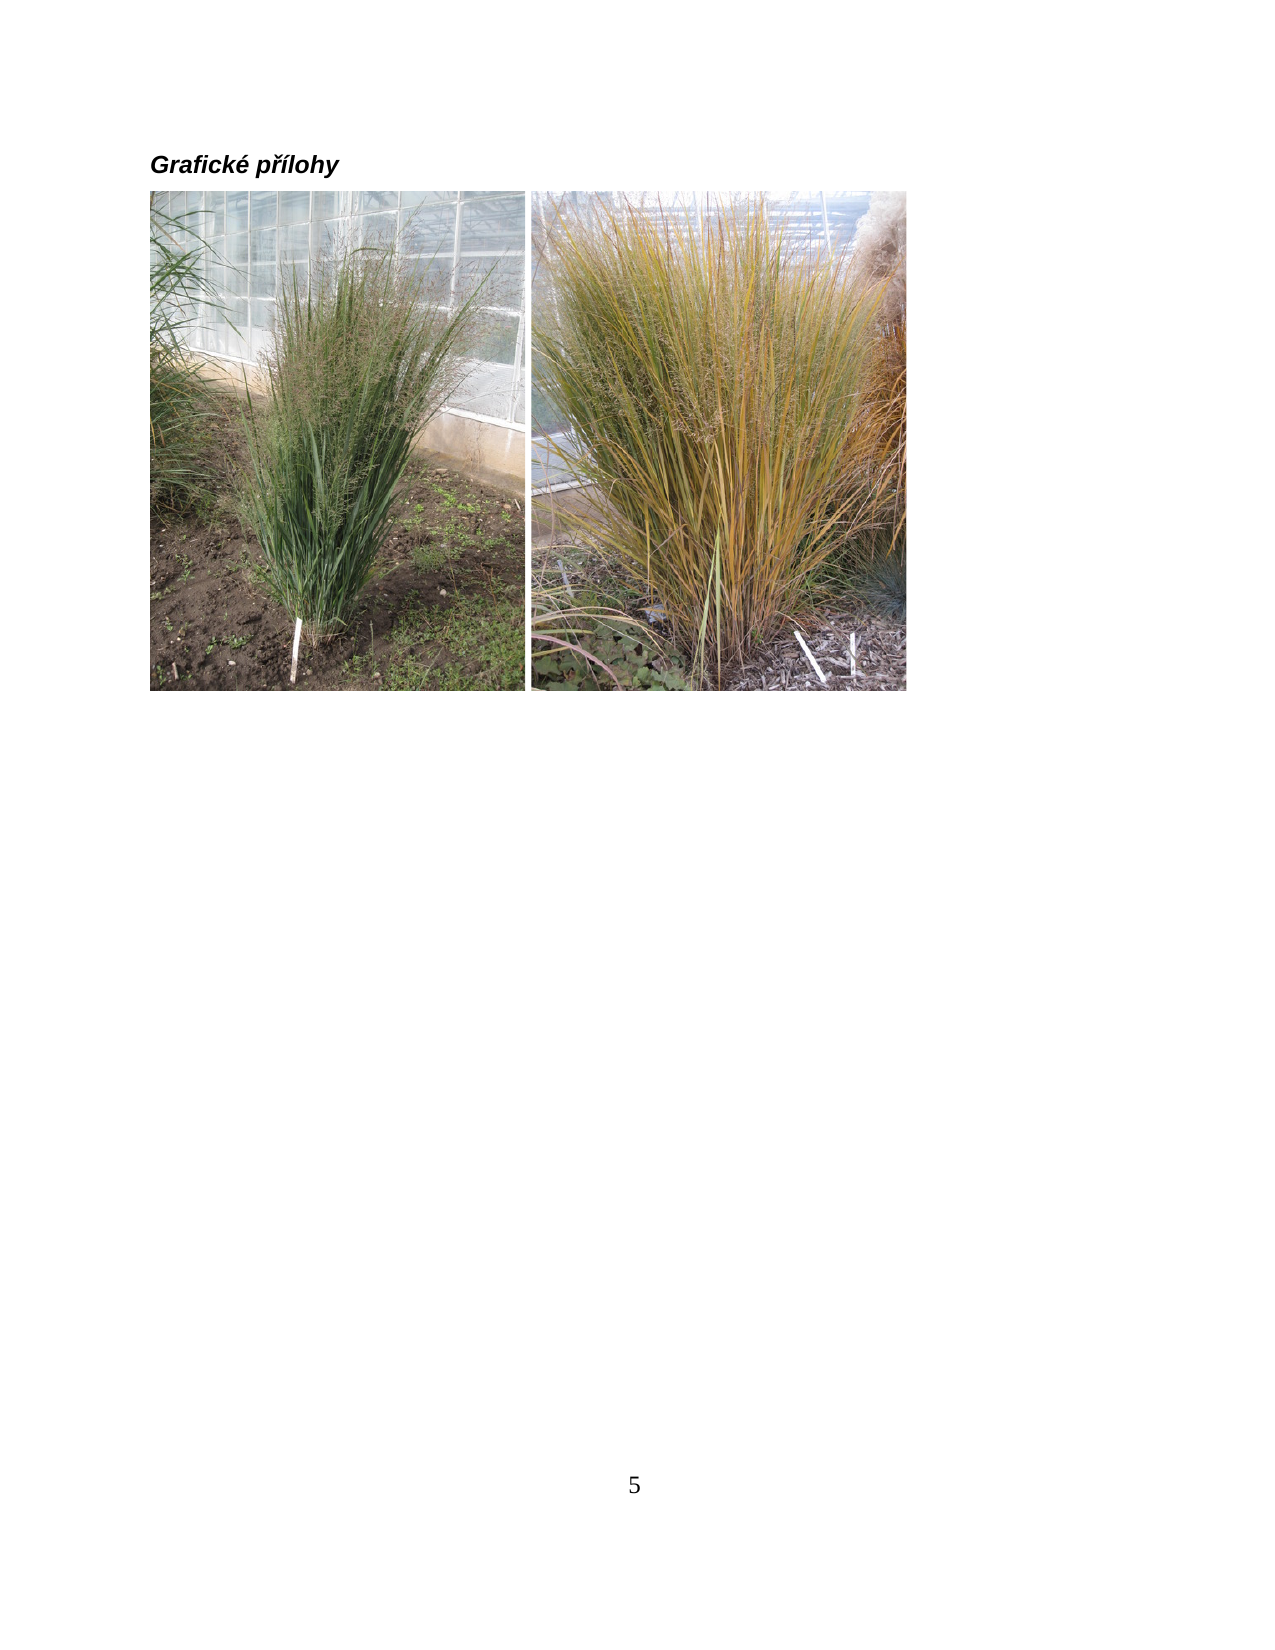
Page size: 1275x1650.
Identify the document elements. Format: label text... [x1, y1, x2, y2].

picture [150, 191, 525, 691]
subtitle Grafické přílohy [150, 150, 1125, 178]
picture [531, 191, 907, 691]
